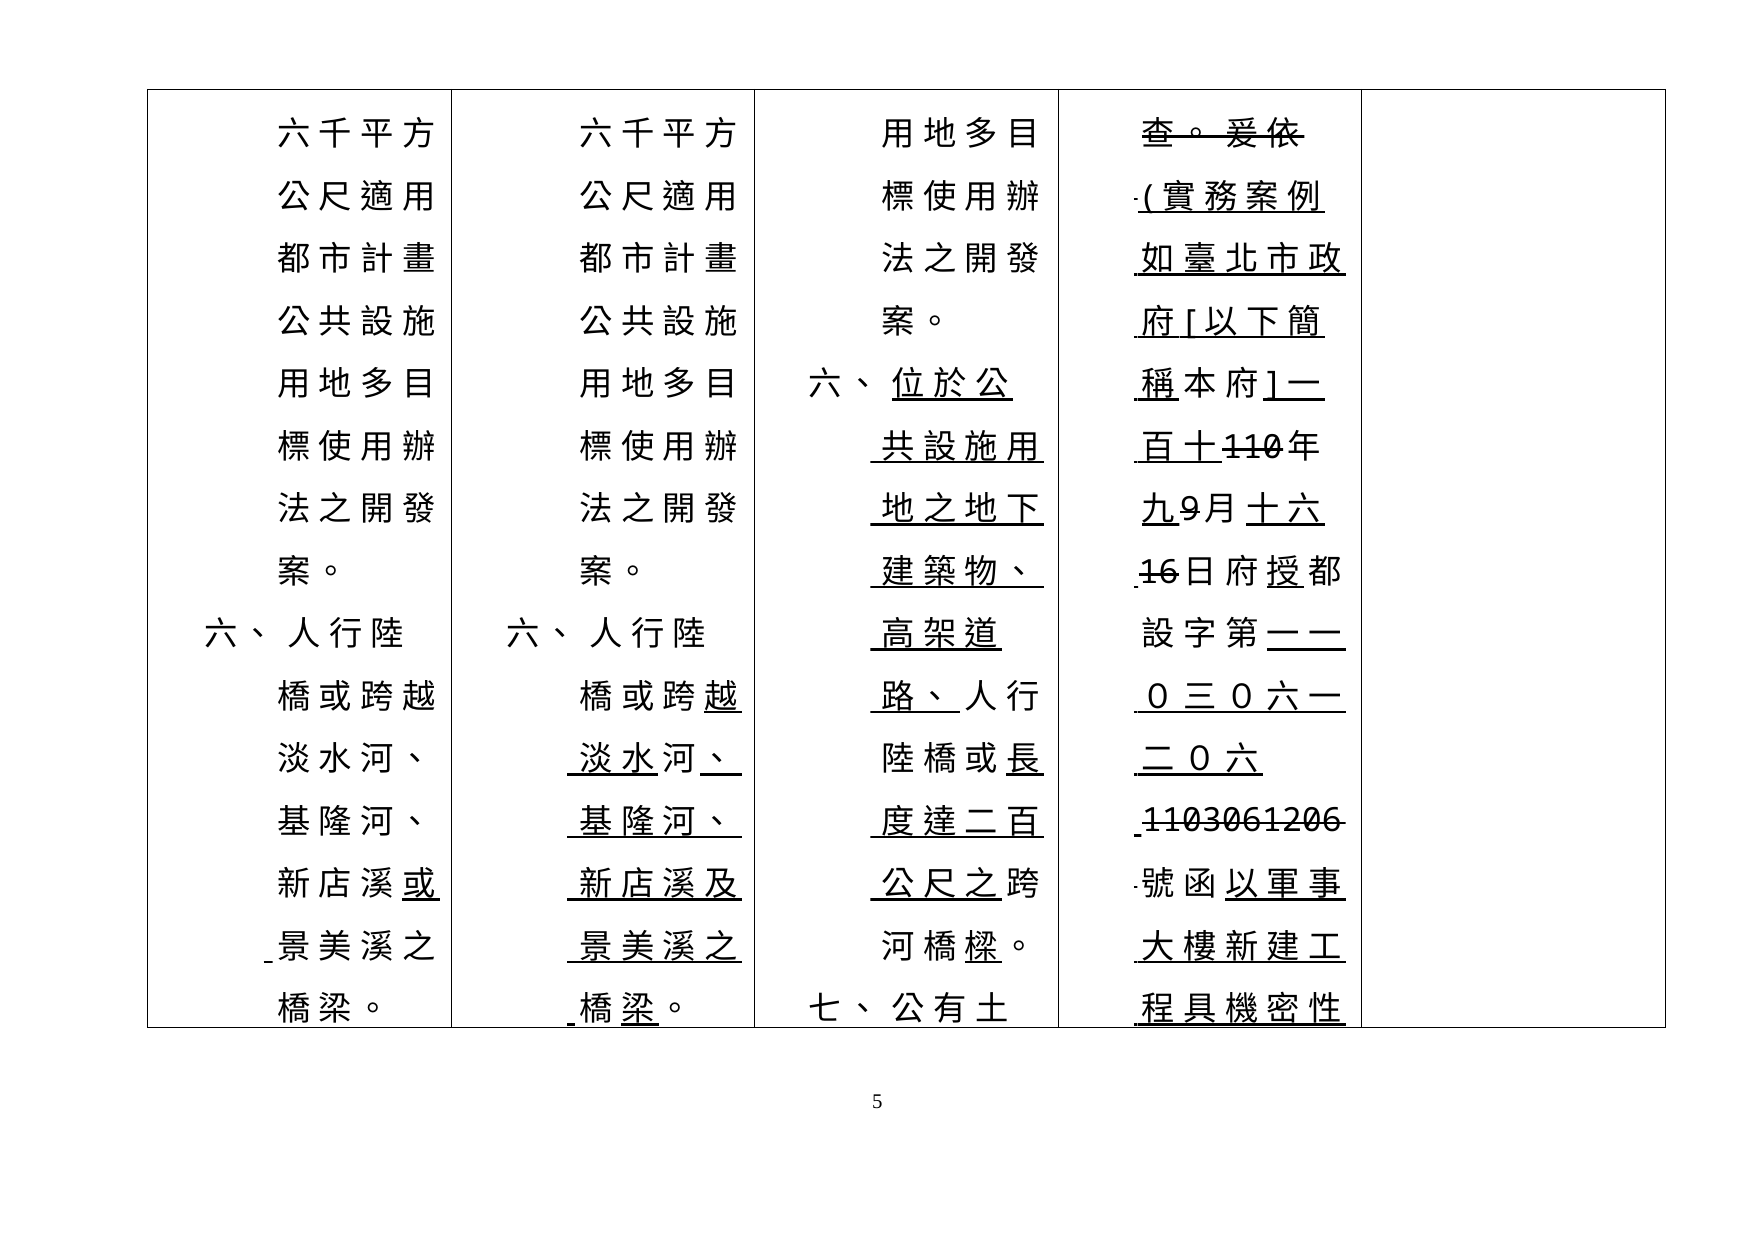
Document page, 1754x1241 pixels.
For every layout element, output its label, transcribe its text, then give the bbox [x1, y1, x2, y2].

table_cell 用地多目標使用辦法之開發案。 六、位於公共設施用地之地下建築物、高架道路、人行陸橋或長度達二百公尺之跨河橋樑。 七、公有土 [755, 90, 1058, 1027]
table_cell 六千平方公尺適用都市計畫公共設施用地多目標使用辦法之開發案。 六、人行陸橋或跨越淡水河、基隆河、新店溪及景美溪之橋梁。 [452, 90, 754, 1027]
table_cell 查。爰依(實務案例如臺北市政府[以下簡稱本府]一百十110年九9月十六16日府授都設字第一一０三０六一二０六1103061206號函以軍事大樓新建工程具機密性 [1059, 90, 1361, 1027]
table_cell [1362, 90, 1665, 1027]
table_cell 六千平方公尺適用都市計畫公共設施用地多目標使用辦法之開發案。 六、人行陸橋或跨越淡水河、基隆河、新店溪或景美溪之橋梁。 [148, 90, 451, 1027]
